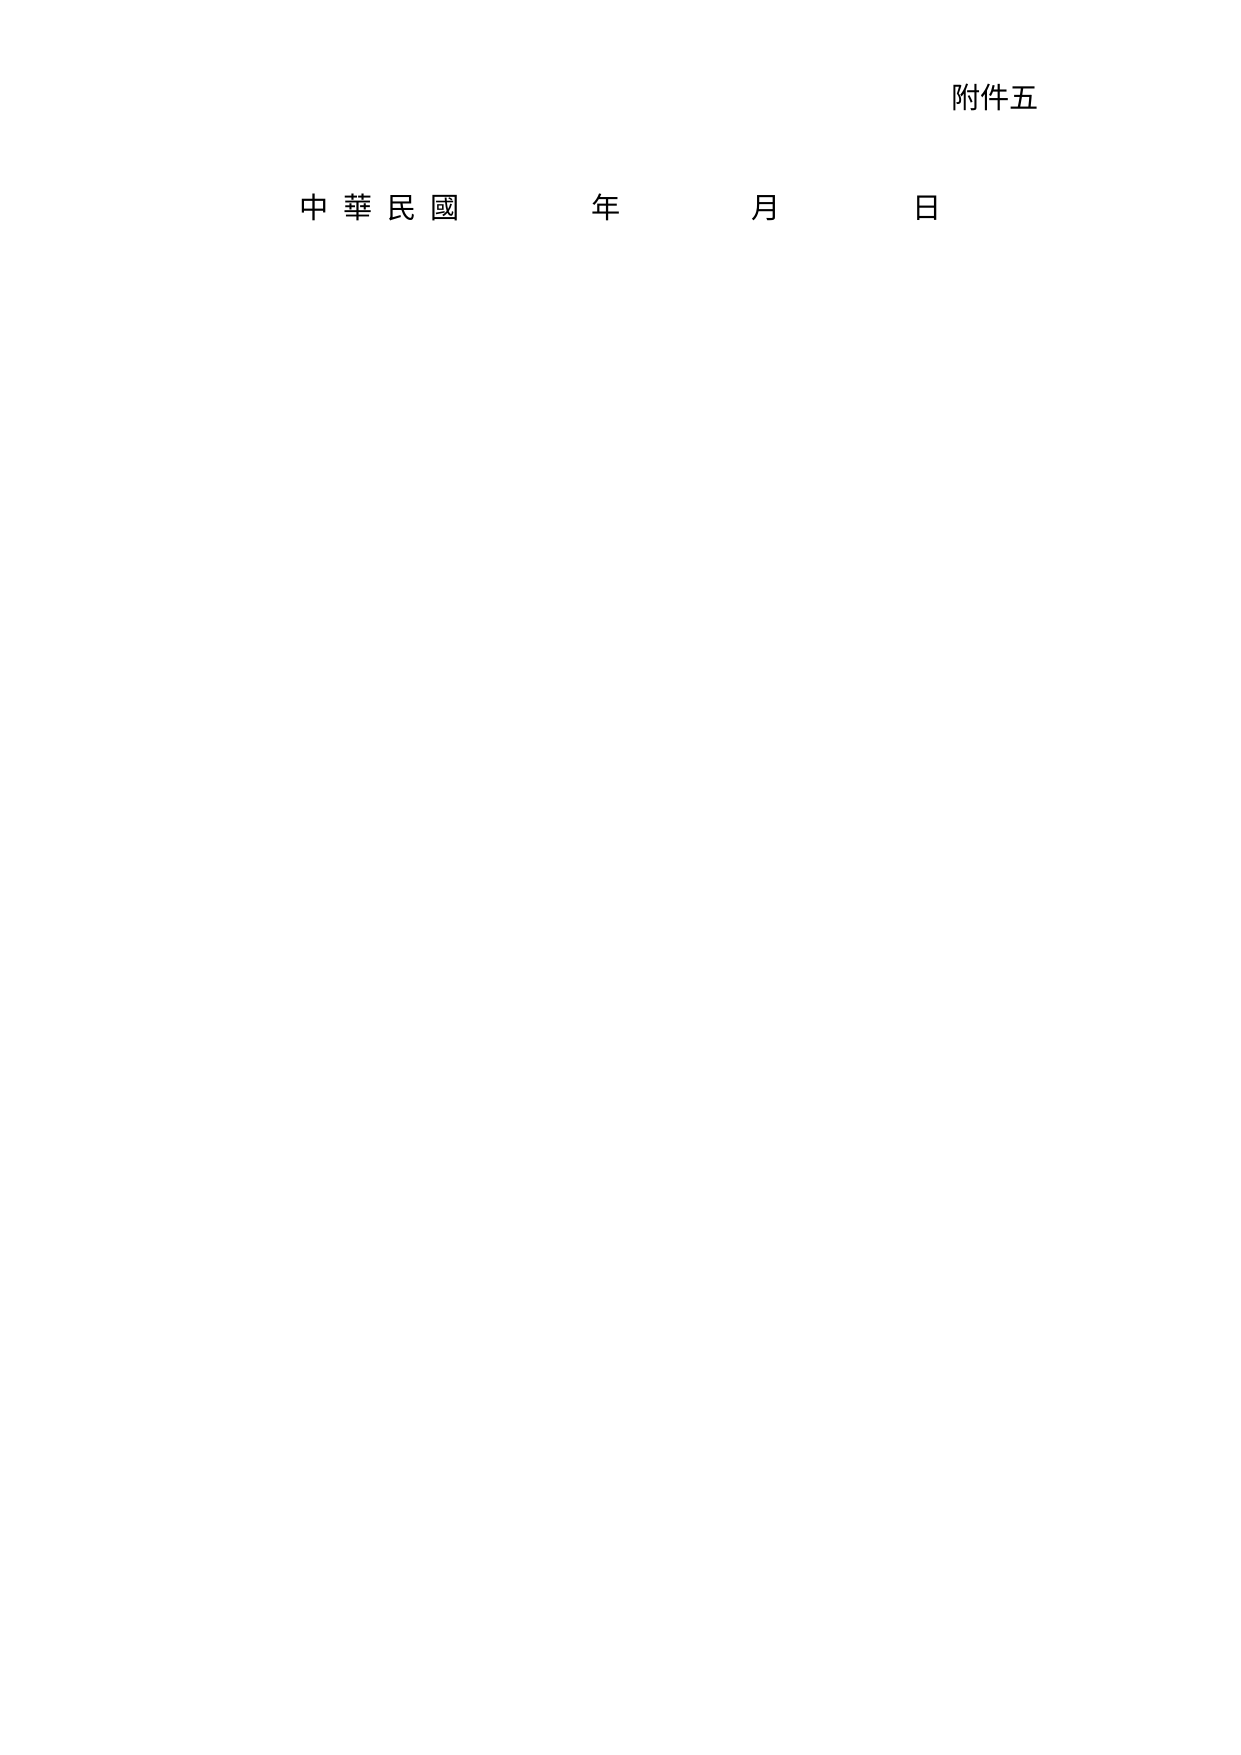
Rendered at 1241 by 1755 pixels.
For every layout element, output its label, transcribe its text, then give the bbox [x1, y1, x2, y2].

text 中 華 民 國 年 月 日 [187, 164, 1053, 227]
